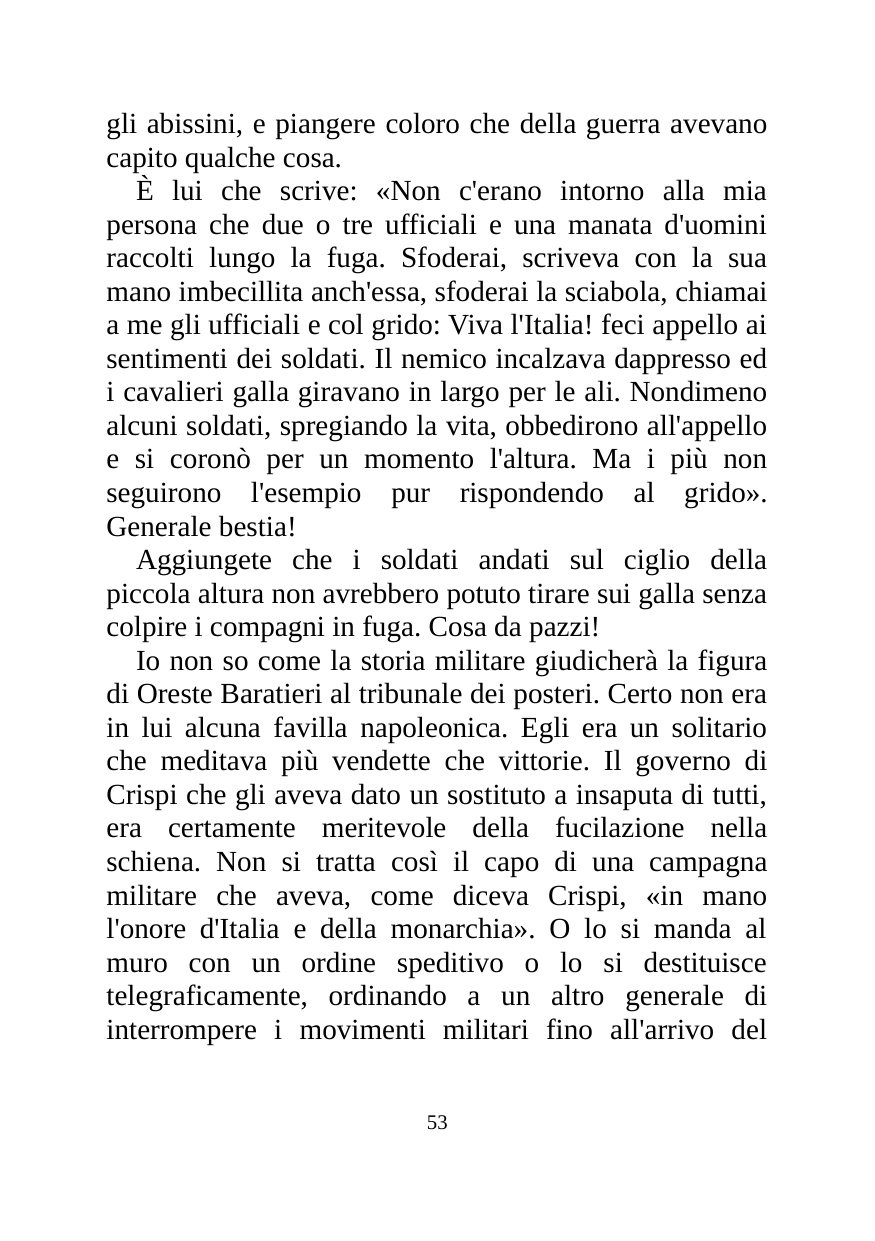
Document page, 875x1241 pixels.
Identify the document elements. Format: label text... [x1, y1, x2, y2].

text È lui che scrive: «Non c'erano intorno alla mia persona che due o tre ufficiali e una manata d'uomini raccolti lungo la fuga. Sfoderai, scriveva con la sua mano imbecillita anch'essa, sfoderai la sciabola, chiamai a me gli ufficiali e col grido: Viva l'Italia! feci appello ai sentimenti dei soldati. Il nemico incalzava dappresso ed i cavalieri galla giravano in largo per le ali. Nondimeno alcuni soldati, spregiando la vita, obbedirono all'appello e si coronò per un momento l'altura. Ma i più non seguirono l'esempio pur rispondendo al grido». Generale bestia! [106, 173, 768, 542]
text Aggiungete che i soldati andati sul ciglio della piccola altura non avrebbero potuto tirare sui galla senza colpire i compagni in fuga. Cosa da pazzi! [106, 542, 768, 643]
text Io non so come la storia militare giudicherà la figura di Oreste Baratieri al tribunale dei posteri. Certo non era in lui alcuna favilla napoleonica. Egli era un solitario che meditava più vendette che vittorie. Il governo di Crispi che gli aveva dato un sostituto a insaputa di tutti, era certamente meritevole della fucilazione nella schiena. Non si tratta così il capo di una campagna militare che aveva, come diceva Crispi, «in mano l'onore d'Italia e della monarchia». O lo si manda al muro con un ordine speditivo o lo si destituisce telegraficamente, ordinando a un altro generale di interrompere i movimenti militari fino all'arrivo del [106, 643, 768, 1045]
text gli abissini, e piangere coloro che della guerra avevano capito qualche cosa. [106, 106, 768, 173]
